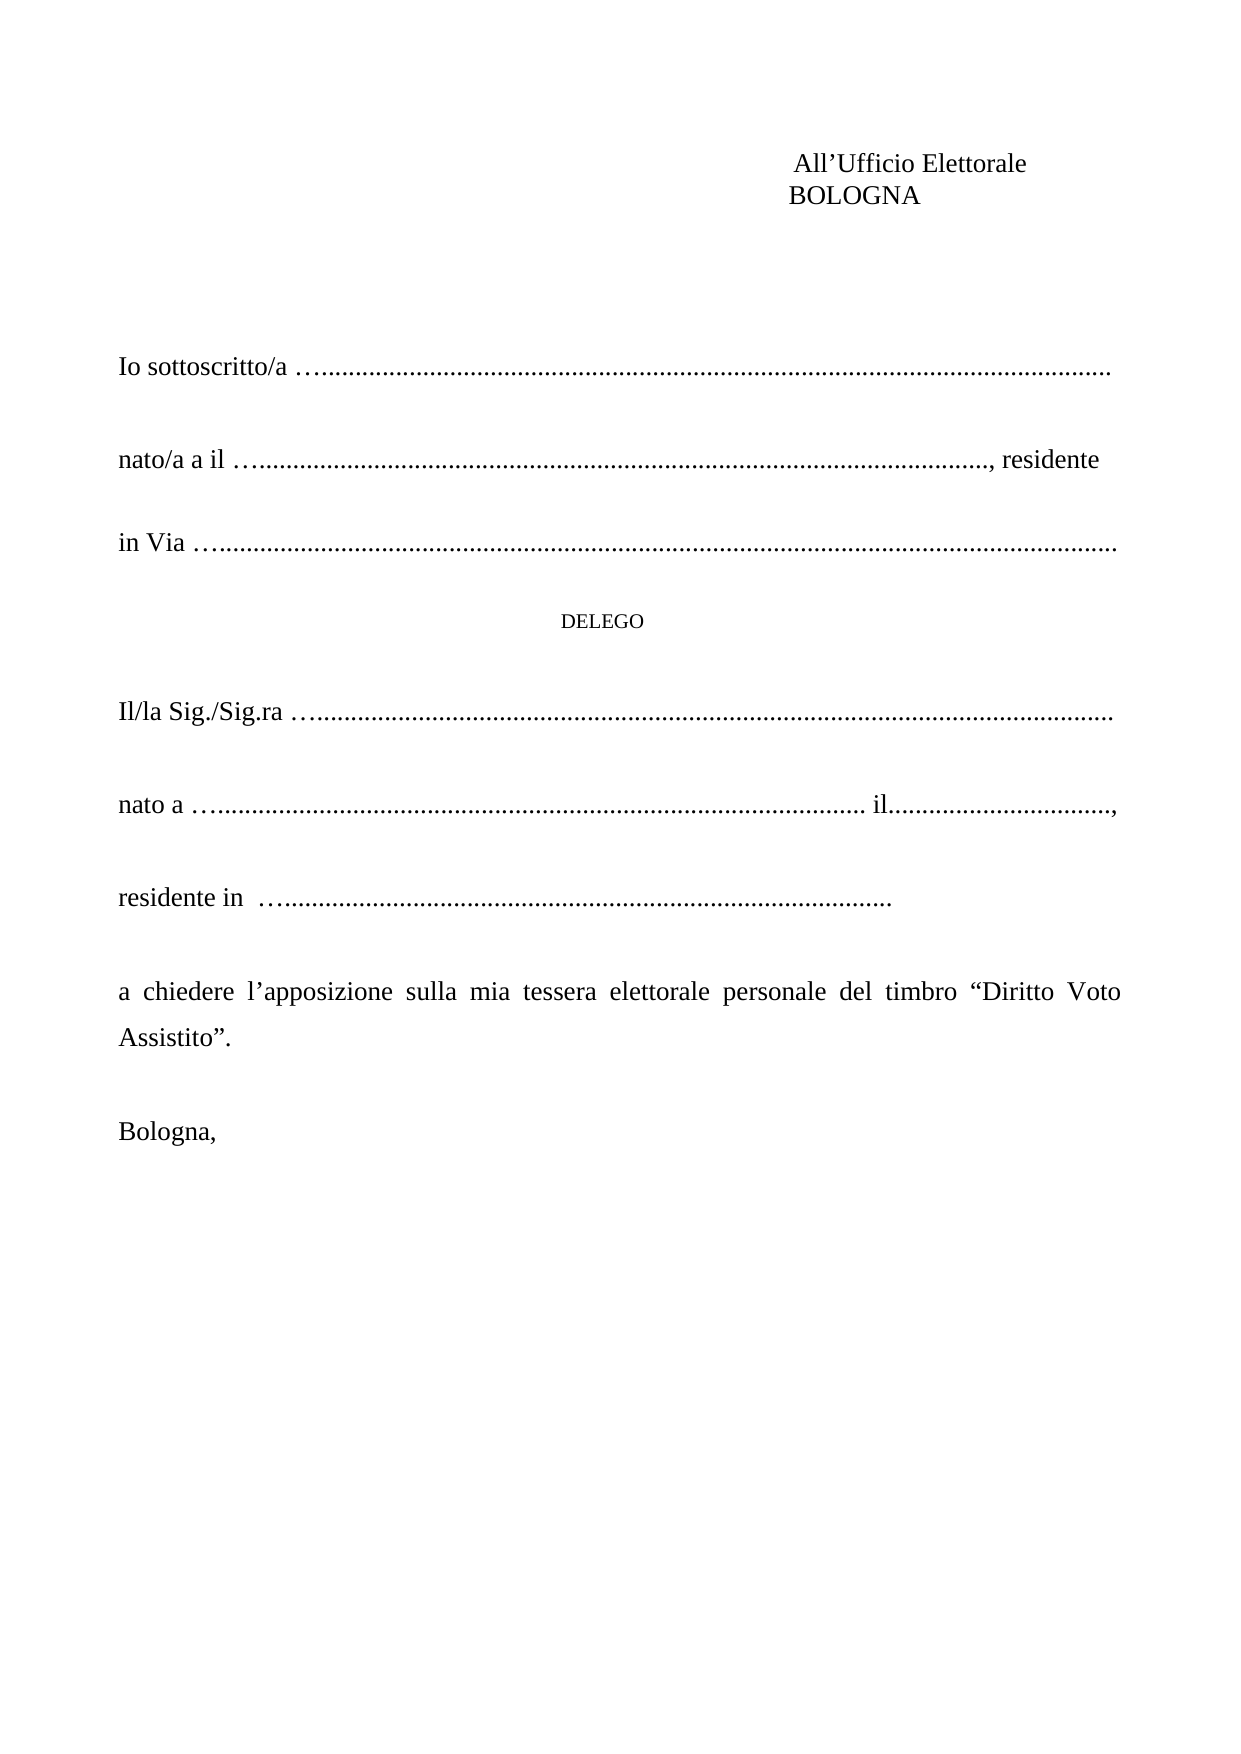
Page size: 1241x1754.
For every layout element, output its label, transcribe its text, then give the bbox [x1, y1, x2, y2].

text Io sottoscritto/a …..................................................................................................................... [118, 350, 1122, 381]
text a chiedere l’apposizione sulla mia tessera elettorale personale del timbro “Diritto Voto Assistito”. [118, 975, 1122, 1053]
text Il/la Sig./Sig.ra …...................................................................................................................... [118, 695, 1122, 726]
text residente in ….......................................................................................... [118, 882, 1122, 913]
text BOLOGNA [118, 179, 1122, 210]
text nato a …................................................................................................ il................................., [118, 788, 1122, 819]
text in Via …..................................................................................................................................... [118, 526, 1122, 557]
text DELEGO [118, 609, 1122, 633]
text Bologna, [118, 1115, 1122, 1146]
text nato/a a il …............................................................................................................, residente [118, 443, 1122, 474]
subtitle All’Ufficio Elettorale [793, 148, 1122, 179]
